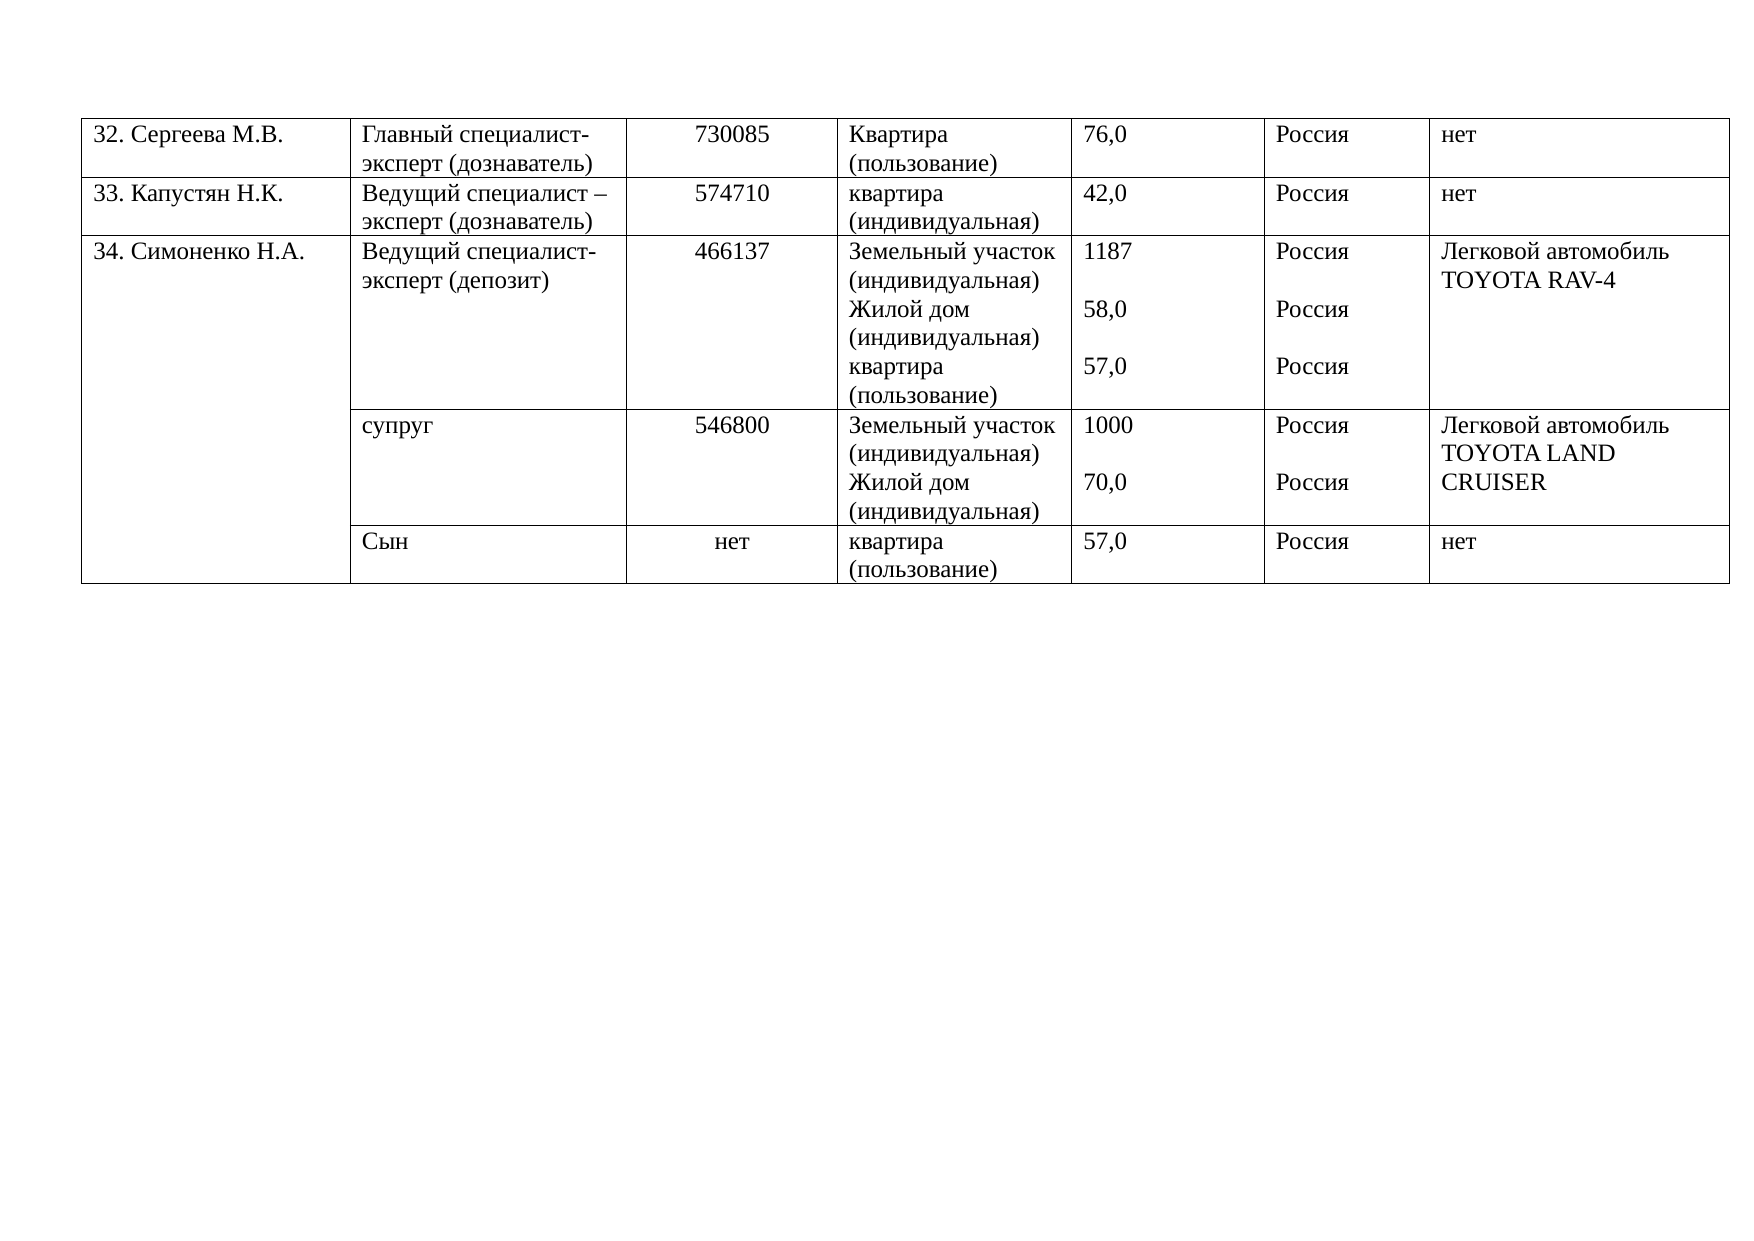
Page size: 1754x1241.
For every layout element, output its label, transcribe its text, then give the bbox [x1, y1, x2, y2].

table_cell 546800 [627, 410, 837, 525]
table_cell квартира (пользование) [838, 526, 1071, 583]
table_cell Сын [351, 526, 626, 583]
table_cell 574710 [627, 178, 837, 235]
table_cell 1000 70,0 [1072, 410, 1264, 525]
table_cell 730085 [627, 119, 837, 177]
table_cell 76,0 [1072, 119, 1264, 177]
table_cell Ведущий специалист – эксперт (дознаватель) [351, 178, 626, 235]
table_cell 1187 58,0 57,0 [1072, 236, 1264, 409]
table_cell Россия Россия [1265, 410, 1429, 525]
table_cell Россия [1265, 526, 1429, 583]
table_cell нет [1430, 178, 1729, 235]
table_cell 32. Сергеева М.В. [82, 119, 350, 177]
table_cell Легковой автомобиль TOYOTA RAV-4 [1430, 236, 1729, 409]
table_cell нет [1430, 119, 1729, 177]
table_cell 42,0 [1072, 178, 1264, 235]
table_cell Россия [1265, 178, 1429, 235]
table_cell 34. Симоненко Н.А. [82, 236, 350, 583]
table_cell Квартира (пользование) [838, 119, 1071, 177]
table_cell нет [627, 526, 837, 583]
table_cell 466137 [627, 236, 837, 409]
table_cell Главный специалист-эксперт (дознаватель) [351, 119, 626, 177]
table_cell Ведущий специалист-эксперт (депозит) [351, 236, 626, 409]
table_cell 57,0 [1072, 526, 1264, 583]
table_cell Земельный участок (индивидуальная) Жилой дом (индивидуальная) квартира (пользование) [838, 236, 1071, 409]
table_cell супруг [351, 410, 626, 525]
table_cell Россия [1265, 119, 1429, 177]
table_cell квартира (индивидуальная) [838, 178, 1071, 235]
table_cell Легковой автомобиль TOYOTA LAND CRUISER [1430, 410, 1729, 525]
table_cell 33. Капустян Н.К. [82, 178, 350, 235]
table_cell нет [1430, 526, 1729, 583]
table_cell Россия Россия Россия [1265, 236, 1429, 409]
table_cell Земельный участок (индивидуальная) Жилой дом (индивидуальная) [838, 410, 1071, 525]
